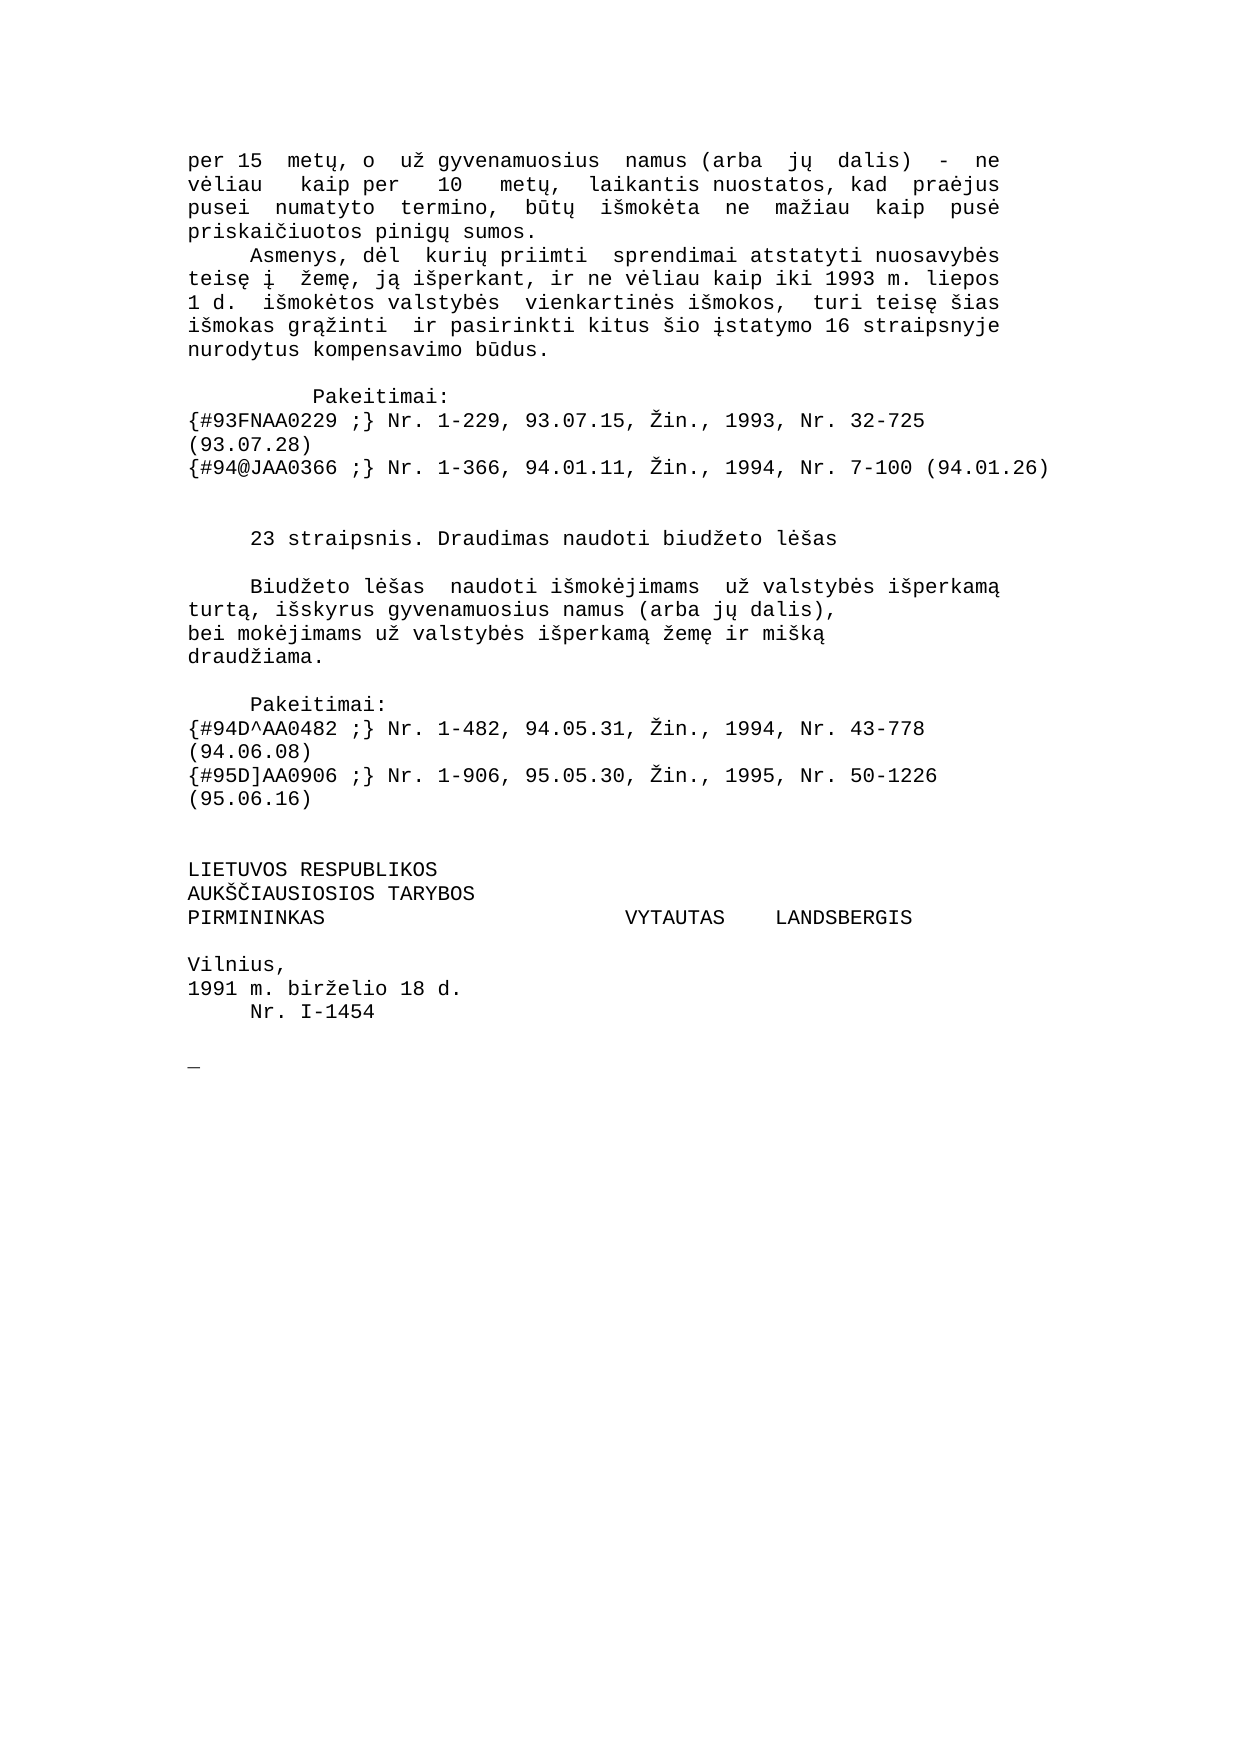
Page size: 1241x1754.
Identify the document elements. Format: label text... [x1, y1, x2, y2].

text Nr. I-1454 [187, 1001, 1053, 1025]
text Pakeitimai: [187, 694, 1053, 717]
text 1991 m. birželio 18 d. [187, 978, 1053, 1001]
text išmokas grąžinti ir pasirinkti kitus šio įstatymo 16 straipsnyje [187, 316, 1053, 339]
text vėliau kaip per 10 metų, laikantis nuostatos, kad praėjus [187, 174, 1053, 197]
text nurodytus kompensavimo būdus. [187, 339, 1053, 363]
text per 15 metų, o už gyvenamuosius namus (arba jų dalis) - ne [187, 150, 1053, 174]
text _ [187, 1048, 1053, 1072]
text LIETUVOS RESPUBLIKOS [187, 859, 1053, 883]
text turtą, išskyrus gyvenamuosius namus (arba jų dalis), [187, 599, 1053, 623]
text 23 straipsnis. Draudimas naudoti biudžeto lėšas [187, 528, 1053, 552]
text AUKŠČIAUSIOSIOS TARYBOS [187, 883, 1053, 907]
text pusei numatyto termino, būtų išmokėta ne mažiau kaip pusė [187, 197, 1053, 221]
text {#94@JAA0366 ;} Nr. 1-366, 94.01.11, Žin., 1994, Nr. 7-100 (94.01.26) [187, 457, 1053, 481]
text PIRMININKAS VYTAUTAS LANDSBERGIS [187, 907, 1053, 930]
text {#94D^AA0482 ;} Nr. 1-482, 94.05.31, Žin., 1994, Nr. 43-778 (94.06.08) [187, 717, 1053, 765]
text Pakeitimai: [187, 386, 1053, 410]
text bei mokėjimams už valstybės išperkamą žemę ir mišką [187, 623, 1053, 647]
text priskaičiuotos pinigų sumos. [187, 221, 1053, 244]
text 1 d. išmokėtos valstybės vienkartinės išmokos, turi teisę šias [187, 292, 1053, 316]
text Biudžeto lėšas naudoti išmokėjimams už valstybės išperkamą [187, 576, 1053, 599]
text Vilnius, [187, 954, 1053, 978]
text {#95D]AA0906 ;} Nr. 1-906, 95.05.30, Žin., 1995, Nr. 50-1226 (95.06.16) [187, 765, 1053, 812]
text teisę į žemę, ją išperkant, ir ne vėliau kaip iki 1993 m. liepos [187, 268, 1053, 292]
text Asmenys, dėl kurių priimti sprendimai atstatyti nuosavybės [187, 244, 1053, 268]
text draudžiama. [187, 647, 1053, 670]
text {#93FNAA0229 ;} Nr. 1-229, 93.07.15, Žin., 1993, Nr. 32-725 (93.07.28) [187, 410, 1053, 457]
